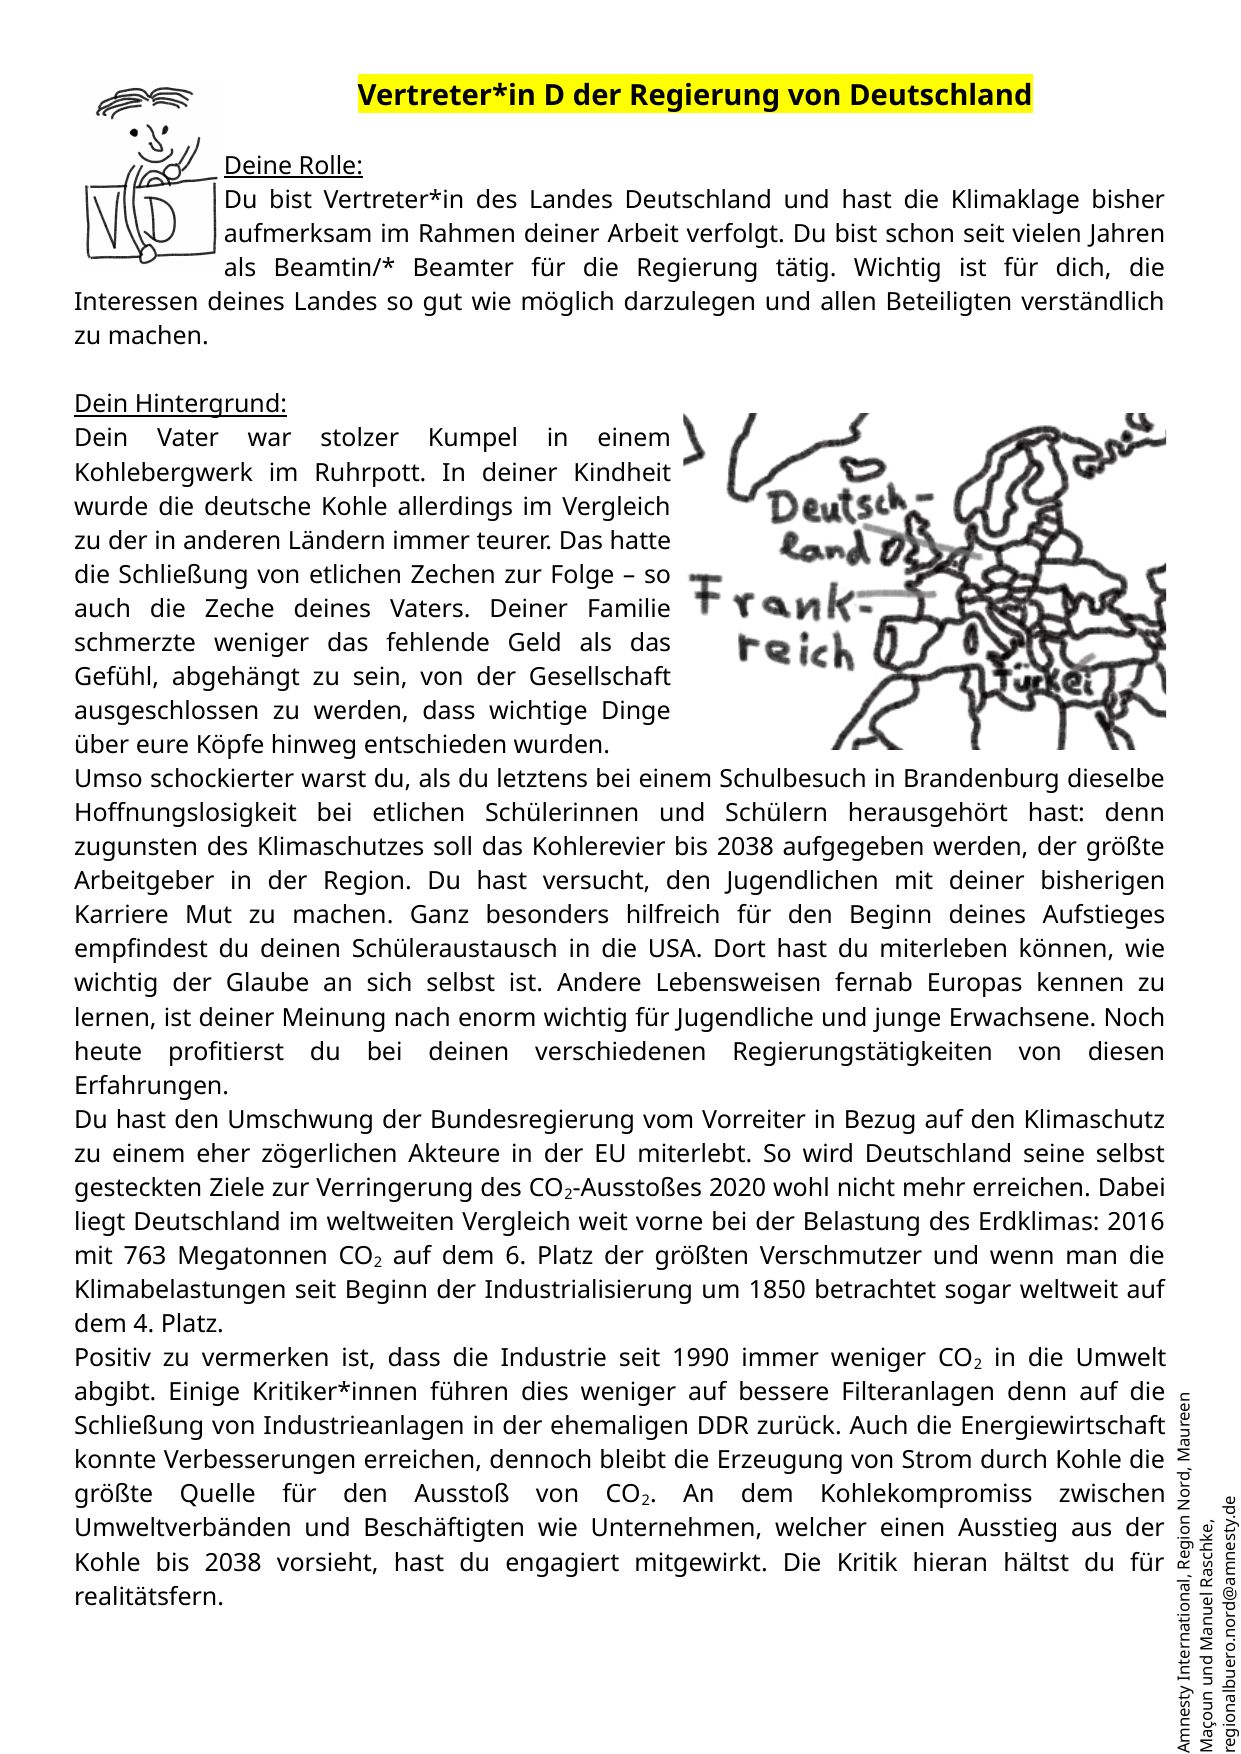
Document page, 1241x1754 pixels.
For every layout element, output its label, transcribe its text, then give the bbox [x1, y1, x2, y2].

picture [683, 413, 1167, 750]
text Du bist Vertreter*in des Landes Deutschland und hast die Klimaklage bisher aufmerksam im Rahmen deiner Arbeit verfolgt. Du bist schon seit vielen Jahren als Beamtin/* Beamter für die Regierung tätig. Wichtig ist für dich, die Interessen deines Landes so gut wie möglich darzulegen und allen Beteiligten verständlich zu machen. [74, 182, 1166, 352]
text Dein Vater war stolzer Kumpel in einem Kohlebergwerk im Ruhrpott. In deiner Kindheit wurde die deutsche Kohle allerdings im Vergleich zu der in anderen Ländern immer teurer. Das hatte die Schließung von etlichen Zechen zur Folge – so auch die Zeche deines Vaters. Deiner Familie schmerzte weniger das fehlende Geld als das Gefühl, abgehängt zu sein, von der Gesellschaft ausgeschlossen zu werden, dass wichtige Dinge über eure Köpfe hinweg entschieden wurden. [74, 420, 1166, 761]
text Du hast den Umschwung der Bundesregierung vom Vorreiter in Bezug auf den Klimaschutz zu einem eher zögerlichen Akteure in der EU miterlebt. So wird Deutschland seine selbst gesteckten Ziele zur Verringerung des CO2-Ausstoßes 2020 wohl nicht mehr erreichen. Dabei liegt Deutschland im weltweiten Vergleich weit vorne bei der Belastung des Erdklimas: 2016 mit 763 Megatonnen CO2 auf dem 6. Platz der größten Verschmutzer und wenn man die Klimabelastungen seit Beginn der Industrialisierung um 1850 betrachtet sogar weltweit auf dem 4. Platz. [74, 1101, 1166, 1340]
text Dein Hintergrund: [74, 386, 1166, 420]
text Deine Rolle: [124, 148, 1166, 182]
text Positiv zu vermerken ist, dass die Industrie seit 1990 immer weniger CO2 in die Umwelt abgibt. Einige Kritiker*innen führen dies weniger auf bessere Filteranlagen denn auf die Schließung von Industrieanlagen in der ehemaligen DDR zurück. Auch die Energiewirtschaft konnte Verbesserungen erreichen, dennoch bleibt die Erzeugung von Strom durch Kohle die größte Quelle für den Ausstoß von CO2. An dem Kohlekompromiss zwischen Umweltverbänden und Beschäftigten wie Unternehmen, welcher einen Ausstieg aus der Kohle bis 2038 vorsieht, hast du engagiert mitgewirkt. Die Kritik hieran hältst du für realitätsfern. [74, 1340, 1166, 1612]
picture [79, 79, 124, 268]
text Vertreter*in D der Regierung von Deutschland [74, 74, 1166, 113]
text Umso schockierter warst du, als du letztens bei einem Schulbesuch in Brandenburg dieselbe Hoffnungslosigkeit bei etlichen Schülerinnen und Schülern herausgehört hast: denn zugunsten des Klimaschutzes soll das Kohlerevier bis 2038 aufgegeben werden, der größte Arbeitgeber in der Region. Du hast versucht, den Jugendlichen mit deiner bisherigen Karriere Mut zu machen. Ganz besonders hilfreich für den Beginn deines Aufstieges empfindest du deinen Schüleraustausch in die USA. Dort hast du miterleben können, wie wichtig der Glaube an sich selbst ist. Andere Lebensweisen fernab Europas kennen zu lernen, ist deiner Meinung nach enorm wichtig für Jugendliche und junge Erwachsene. Noch heute profitierst du bei deinen verschiedenen Regierungstätigkeiten von diesen Erfahrungen. [74, 761, 1166, 1101]
